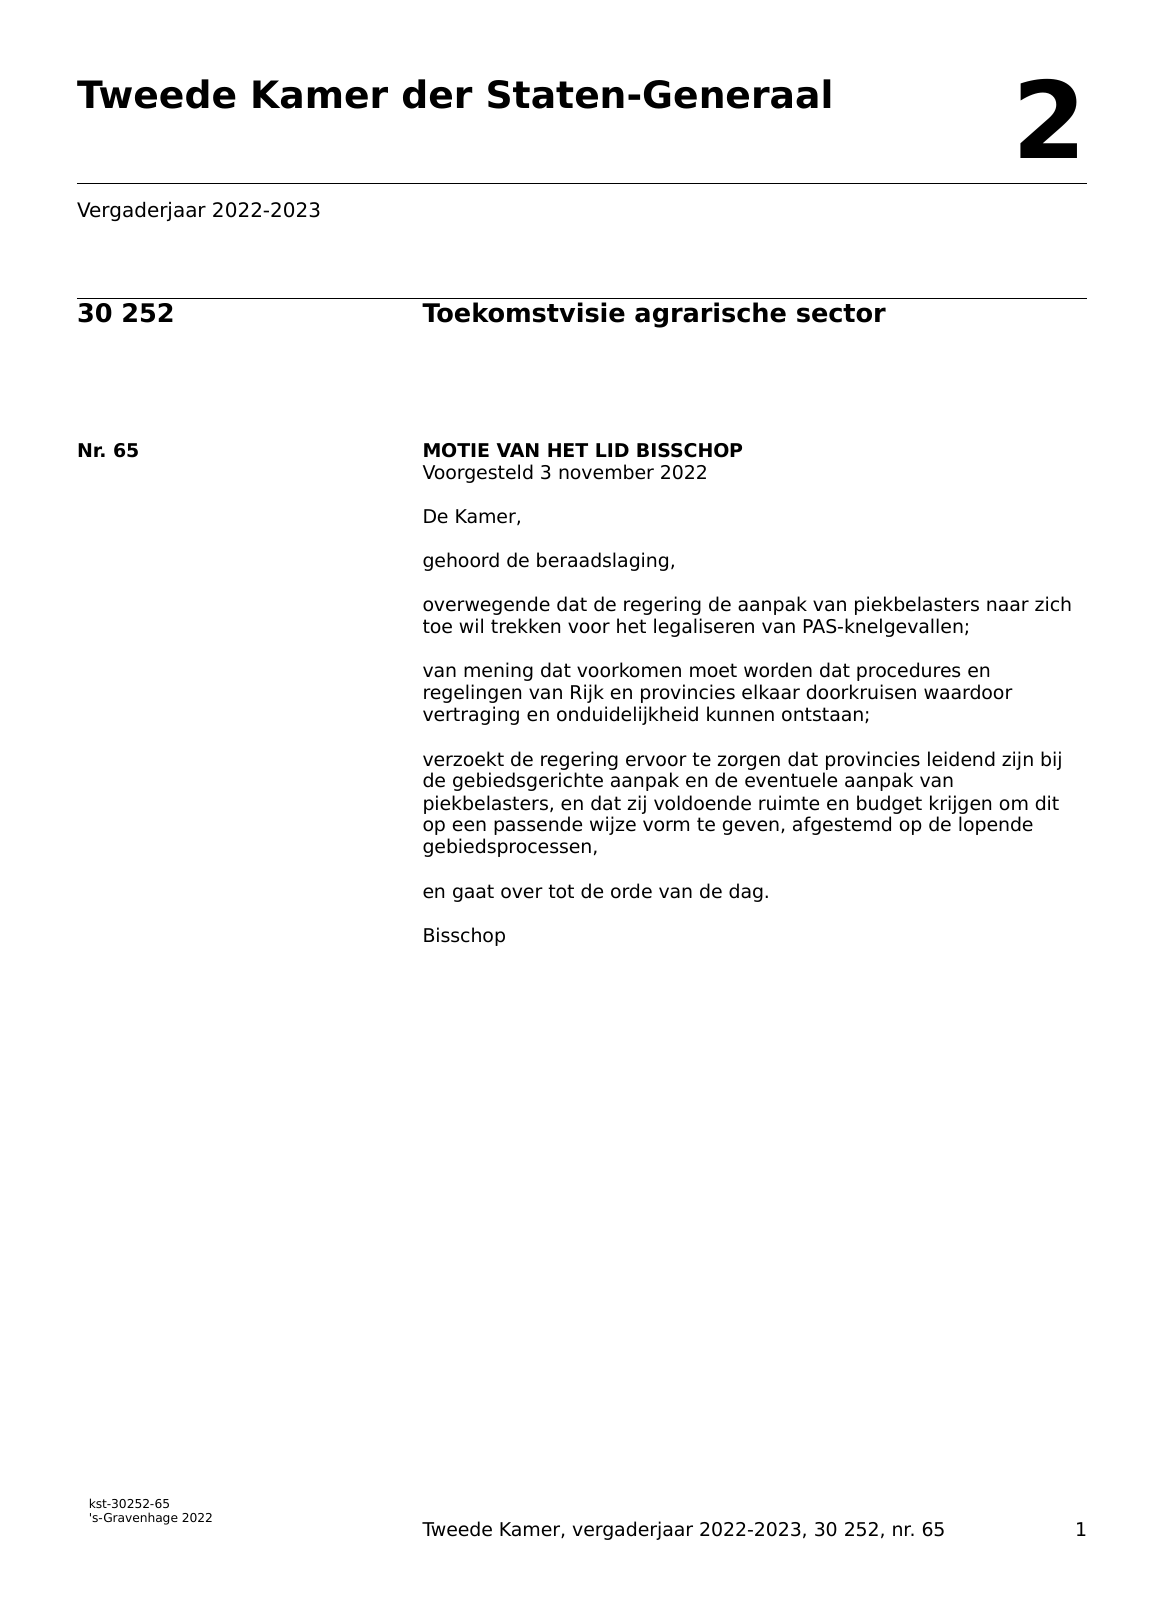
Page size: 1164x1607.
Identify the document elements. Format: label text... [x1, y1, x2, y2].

text en gaat over tot de orde van de dag. [422, 881, 1087, 902]
table_header Tweede Kamer der Staten-Generaal [77, 59, 886, 183]
text kst-30252-65 [88, 1497, 323, 1511]
text Bisschop [422, 925, 1087, 947]
subtitle Nr. 65 MOTIE VAN HET LID BISSCHOP [77, 440, 1087, 462]
subtitle 30 252 Toekomstvisie agrarische sector [77, 299, 1087, 329]
text 's-Gravenhage 2022 [88, 1511, 323, 1525]
text overwegende dat de regering de aanpak van piekbelasters naar zich toe wil trekken voor het legaliseren van PAS-knelgevallen; [422, 594, 1087, 638]
text van mening dat voorkomen moet worden dat procedures en regelingen van Rijk en provincies elkaar doorkruisen waardoor vertraging en onduidelijkheid kunnen ontstaan; [422, 660, 1087, 726]
text verzoekt de regering ervoor te zorgen dat provincies leidend zijn bij de gebiedsgerichte aanpak en de eventuele aanpak van piekbelasters, en dat zij voldoende ruimte en budget krijgen om dit op een passende wijze vorm te geven, afgestemd op de lopende gebiedsprocessen, [422, 748, 1087, 858]
table_header 2 [886, 59, 1087, 183]
text gehoord de beraadslaging, [422, 550, 1087, 572]
text Voorgesteld 3 november 2022 [422, 462, 1087, 484]
table_cell Vergaderjaar 2022-2023 [77, 184, 1087, 298]
text De Kamer, [422, 506, 1087, 528]
